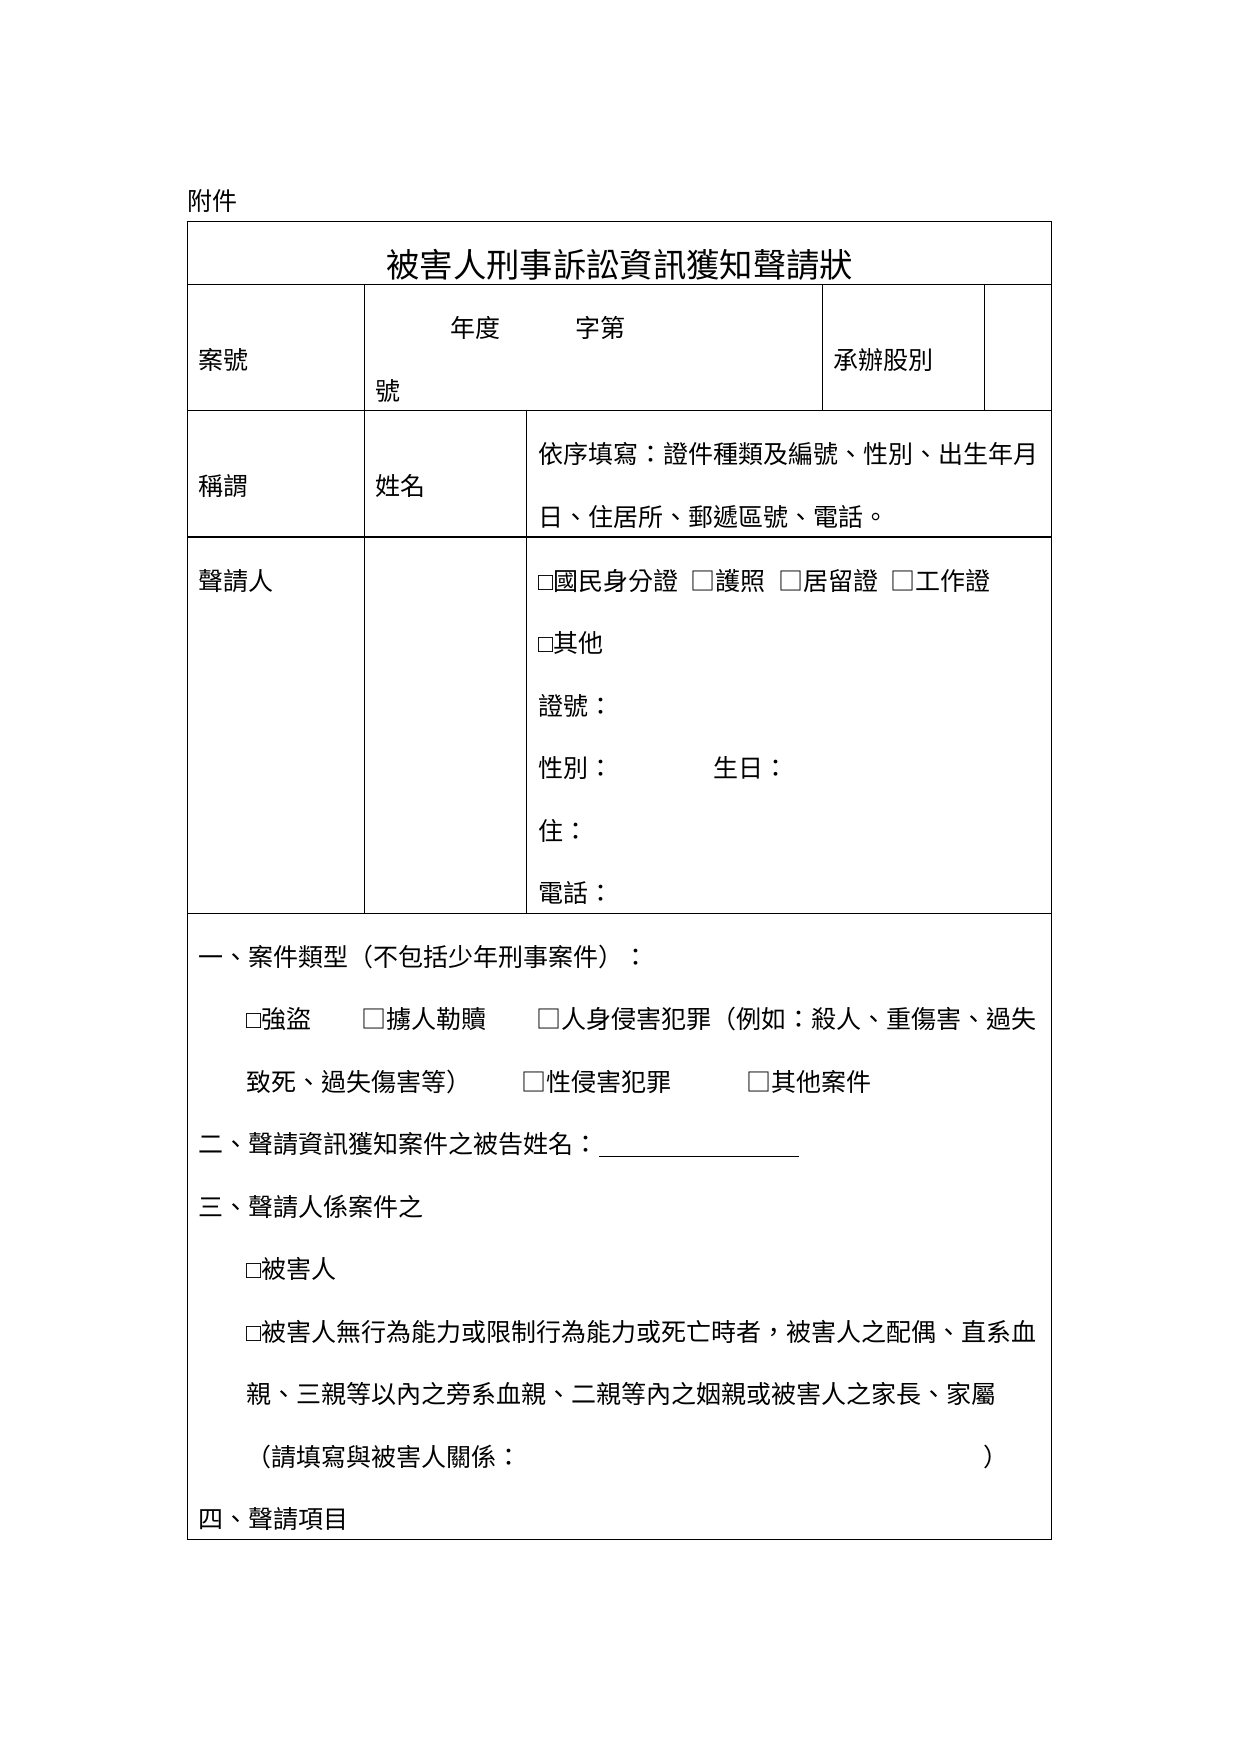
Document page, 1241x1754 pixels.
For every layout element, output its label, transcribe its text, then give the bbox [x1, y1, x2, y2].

table_cell 稱謂 [188, 411, 364, 536]
table_cell 依序填寫：證件種類及編號、性別、出生年月日、住居所、郵遞區號、電話。 [527, 411, 1051, 536]
table_cell [985, 285, 1051, 410]
table_cell □國民身分證 □護照 □居留證 □工作證 □其他 證號： 性別： 生日： 住： 電話： [527, 538, 1051, 912]
table_cell [365, 538, 526, 912]
table_header 被害人刑事訴訟資訊獲知聲請狀 [188, 222, 1051, 284]
text 附件 [187, 158, 1053, 221]
table_cell 承辦股別 [823, 285, 984, 410]
table_cell 年度 字第 號 [365, 285, 822, 410]
table_cell 姓名 [365, 411, 526, 536]
table_cell 聲請人 [188, 538, 364, 912]
table_cell 一、案件類型（不包括少年刑事案件）： □強盜 □擄人勒贖 □人身侵害犯罪（例如：殺人、重傷害、過失致死、過失傷害等） □性侵害犯罪 □其他案件 二、聲請資訊獲知案件之被告姓名： 三、聲請人係案件之 □被害人 □被害人無行為能力或限制行為能力或死亡時者，被害人之配偶、直系血親、三親等以內之旁系血親、二親等內之姻親或被害人之家長、家屬（請填寫與被害人關係： ） 四、聲請項目 [188, 914, 1051, 1538]
table_cell 案號 [188, 285, 364, 410]
